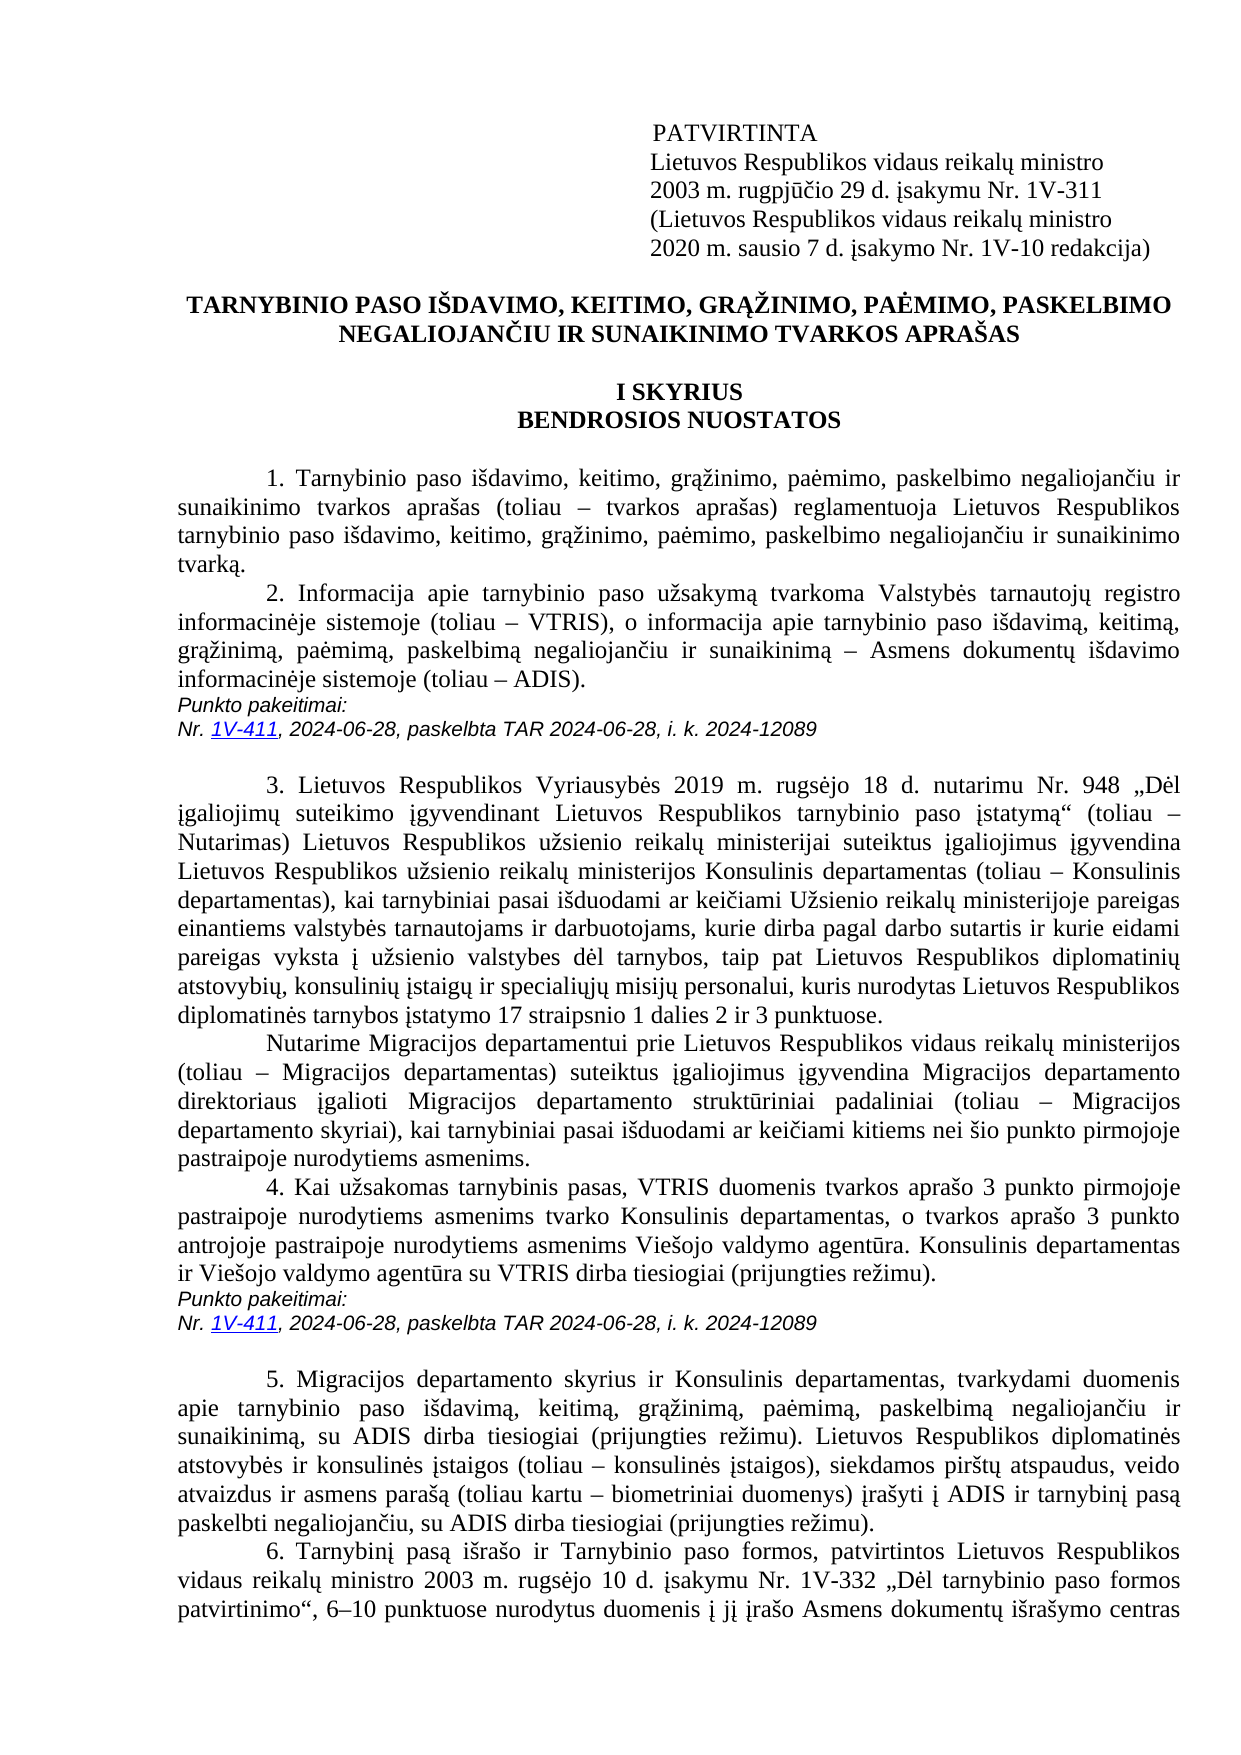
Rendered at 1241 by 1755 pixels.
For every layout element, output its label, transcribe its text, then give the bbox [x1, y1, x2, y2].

text 2. Informacija apie tarnybinio paso užsakymą tvarkoma Valstybės tarnautojų registro informacinėje sistemoje (toliau – VTRIS), o informacija apie tarnybinio paso išdavimą, keitimą, grąžinimą, paėmimą, paskelbimą negaliojančiu ir sunaikinimą – Asmens dokumentų išdavimo informacinėje sistemoje (toliau – ADIS). [177, 578, 1181, 693]
text Punkto pakeitimai: [177, 1287, 1181, 1311]
text I SKYRIUS [177, 377, 1181, 406]
text Lietuvos Respublikos vidaus reikalų ministro [650, 147, 1181, 176]
text 3. Lietuvos Respublikos Vyriausybės 2019 m. rugsėjo 18 d. nutarimu Nr. 948 „Dėl įgaliojimų suteikimo įgyvendinant Lietuvos Respublikos tarnybinio paso įstatymą“ (toliau – Nutarimas) Lietuvos Respublikos užsienio reikalų ministerijai suteiktus įgaliojimus įgyvendina Lietuvos Respublikos užsienio reikalų ministerijos Konsulinis departamentas (toliau – Konsulinis departamentas), kai tarnybiniai pasai išduodami ar keičiami Užsienio reikalų ministerijoje pareigas einantiems valstybės tarnautojams ir darbuotojams, kurie dirba pagal darbo sutartis ir kurie eidami pareigas vyksta į užsienio valstybes dėl tarnybos, taip pat Lietuvos Respublikos diplomatinių atstovybių, konsulinių įstaigų ir specialiųjų misijų personalui, kuris nurodytas Lietuvos Respublikos diplomatinės tarnybos įstatymo 17 straipsnio 1 dalies 2 ir 3 punktuose. [177, 770, 1181, 1028]
text Nr. 1V-411, 2024-06-28, paskelbta TAR 2024-06-28, i. k. 2024-12089 [177, 717, 1181, 741]
text 1. Tarnybinio paso išdavimo, keitimo, grąžinimo, paėmimo, paskelbimo negaliojančiu ir sunaikinimo tvarkos aprašas (toliau – tvarkos aprašas) reglamentuoja Lietuvos Respublikos tarnybinio paso išdavimo, keitimo, grąžinimo, paėmimo, paskelbimo negaliojančiu ir sunaikinimo tvarką. [177, 463, 1181, 578]
text 6. Tarnybinį pasą išrašo ir Tarnybinio paso formos, patvirtintos Lietuvos Respublikos vidaus reikalų ministro 2003 m. rugsėjo 10 d. įsakymu Nr. 1V-332 „Dėl tarnybinio paso formos patvirtinimo“, 6–10 punktuose nurodytus duomenis į jį įrašo Asmens dokumentų išrašymo centras [177, 1536, 1181, 1623]
text PATVIRTINTA [652, 118, 1181, 147]
text 4. Kai užsakomas tarnybinis pasas, VTRIS duomenis tvarkos aprašo 3 punkto pirmojoje pastraipoje nurodytiems asmenims tvarko Konsulinis departamentas, o tvarkos aprašo 3 punkto antrojoje pastraipoje nurodytiems asmenims Viešojo valdymo agentūra. Konsulinis departamentas ir Viešojo valdymo agentūra su VTRIS dirba tiesiogiai (prijungties režimu). [177, 1172, 1181, 1287]
text TARNYBINIO PASO IŠDAVIMO, KEITIMO, GRĄŽINIMO, PAĖMIMO, PASKELBIMO NEGALIOJANČIU IR SUNAIKINIMO TVARKOS APRAŠAS [177, 291, 1181, 348]
text Nr. 1V-411, 2024-06-28, paskelbta TAR 2024-06-28, i. k. 2024-12089 [177, 1311, 1181, 1335]
text 2003 m. rugpjūčio 29 d. įsakymu Nr. 1V-311 [650, 176, 1181, 204]
text BENDROSIOS NUOSTATOS [177, 406, 1181, 434]
text (Lietuvos Respublikos vidaus reikalų ministro [650, 204, 1181, 233]
text Nutarime Migracijos departamentui prie Lietuvos Respublikos vidaus reikalų ministerijos (toliau – Migracijos departamentas) suteiktus įgaliojimus įgyvendina Migracijos departamento direktoriaus įgalioti Migracijos departamento struktūriniai padaliniai (toliau – Migracijos departamento skyriai), kai tarnybiniai pasai išduodami ar keičiami kitiems nei šio punkto pirmojoje pastraipoje nurodytiems asmenims. [177, 1028, 1181, 1172]
text 2020 m. sausio 7 d. įsakymo Nr. 1V-10 redakcija) [650, 233, 1181, 262]
text Punkto pakeitimai: [177, 693, 1181, 717]
text 5. Migracijos departamento skyrius ir Konsulinis departamentas, tvarkydami duomenis apie tarnybinio paso išdavimą, keitimą, grąžinimą, paėmimą, paskelbimą negaliojančiu ir sunaikinimą, su ADIS dirba tiesiogiai (prijungties režimu). Lietuvos Respublikos diplomatinės atstovybės ir konsulinės įstaigos (toliau – konsulinės įstaigos), siekdamos pirštų atspaudus, veido atvaizdus ir asmens parašą (toliau kartu – biometriniai duomenys) įrašyti į ADIS ir tarnybinį pasą paskelbti negaliojančiu, su ADIS dirba tiesiogiai (prijungties režimu). [177, 1364, 1181, 1536]
